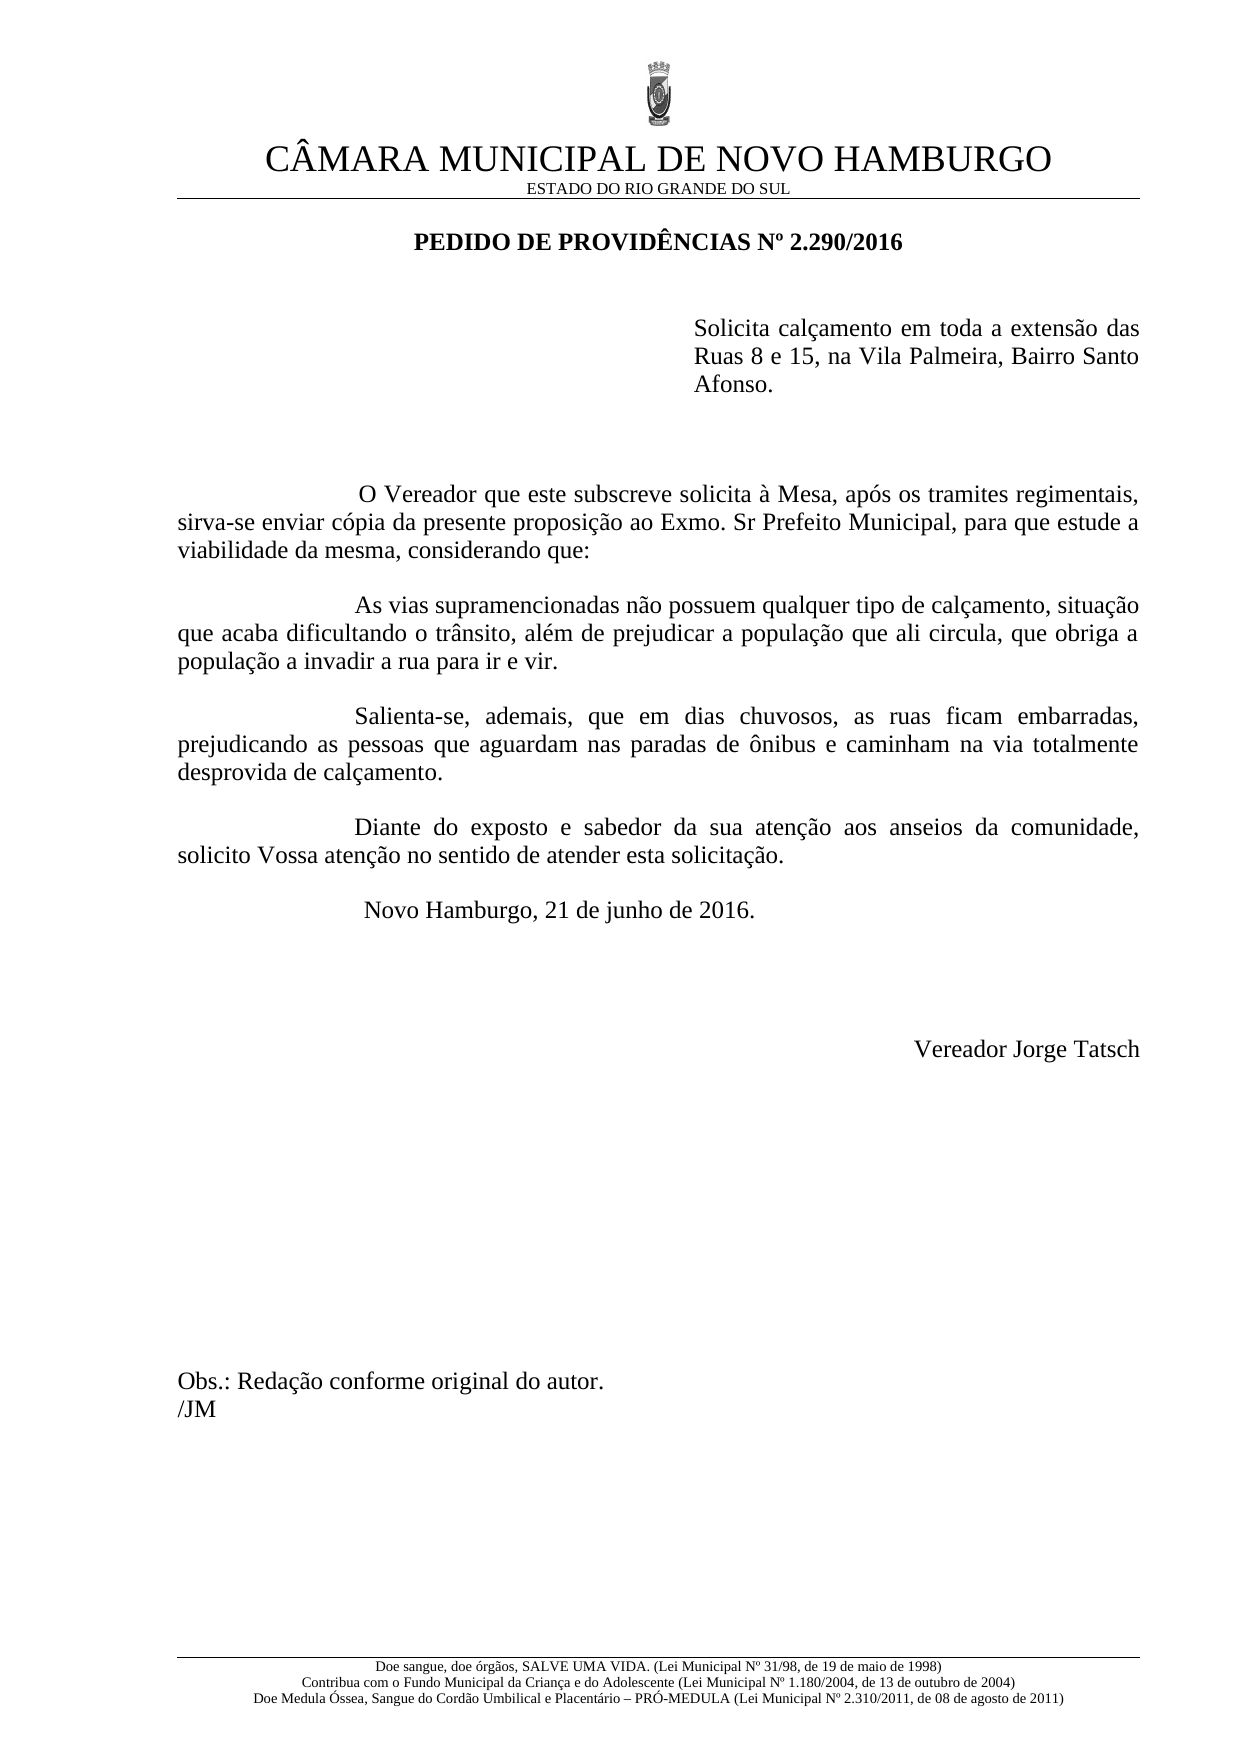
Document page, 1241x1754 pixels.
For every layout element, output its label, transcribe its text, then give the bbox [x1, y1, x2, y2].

text Solicita calçamento em toda a extensão das Ruas 8 e 15, na Vila Palmeira, Bairro Santo Afonso. [693, 314, 1140, 397]
text Salienta-se, ademais, que em dias chuvosos, as ruas ficam embarradas, prejudicando as pessoas que aguardam nas paradas de ônibus e caminham na via totalmente desprovida de calçamento. [177, 702, 1140, 785]
text Diante do exposto e sabedor da sua atenção aos anseios da comunidade, solicito Vossa atenção no sentido de atender esta solicitação. [177, 813, 1140, 868]
text /JM [177, 1395, 1140, 1423]
text PEDIDO DE PROVIDÊNCIAS Nº 2.290/2016 [177, 228, 1140, 256]
text As vias supramencionadas não possuem qualquer tipo de calçamento, situação que acaba dificultando o trânsito, além de prejudicar a população que ali circula, que obriga a população a invadir a rua para ir e vir. [177, 591, 1140, 674]
text Novo Hamburgo, 21 de junho de 2016. [177, 896, 1140, 924]
text Obs.: Redação conforme original do autor. [177, 1367, 1140, 1395]
text Vereador Jorge Tatsch [177, 1035, 1140, 1062]
text O Vereador que este subscreve solicita à Mesa, após os tramites regimentais, sirva-se enviar cópia da presente proposição ao Exmo. Sr Prefeito Municipal, para que estude a viabilidade da mesma, considerando que: [177, 481, 1140, 564]
